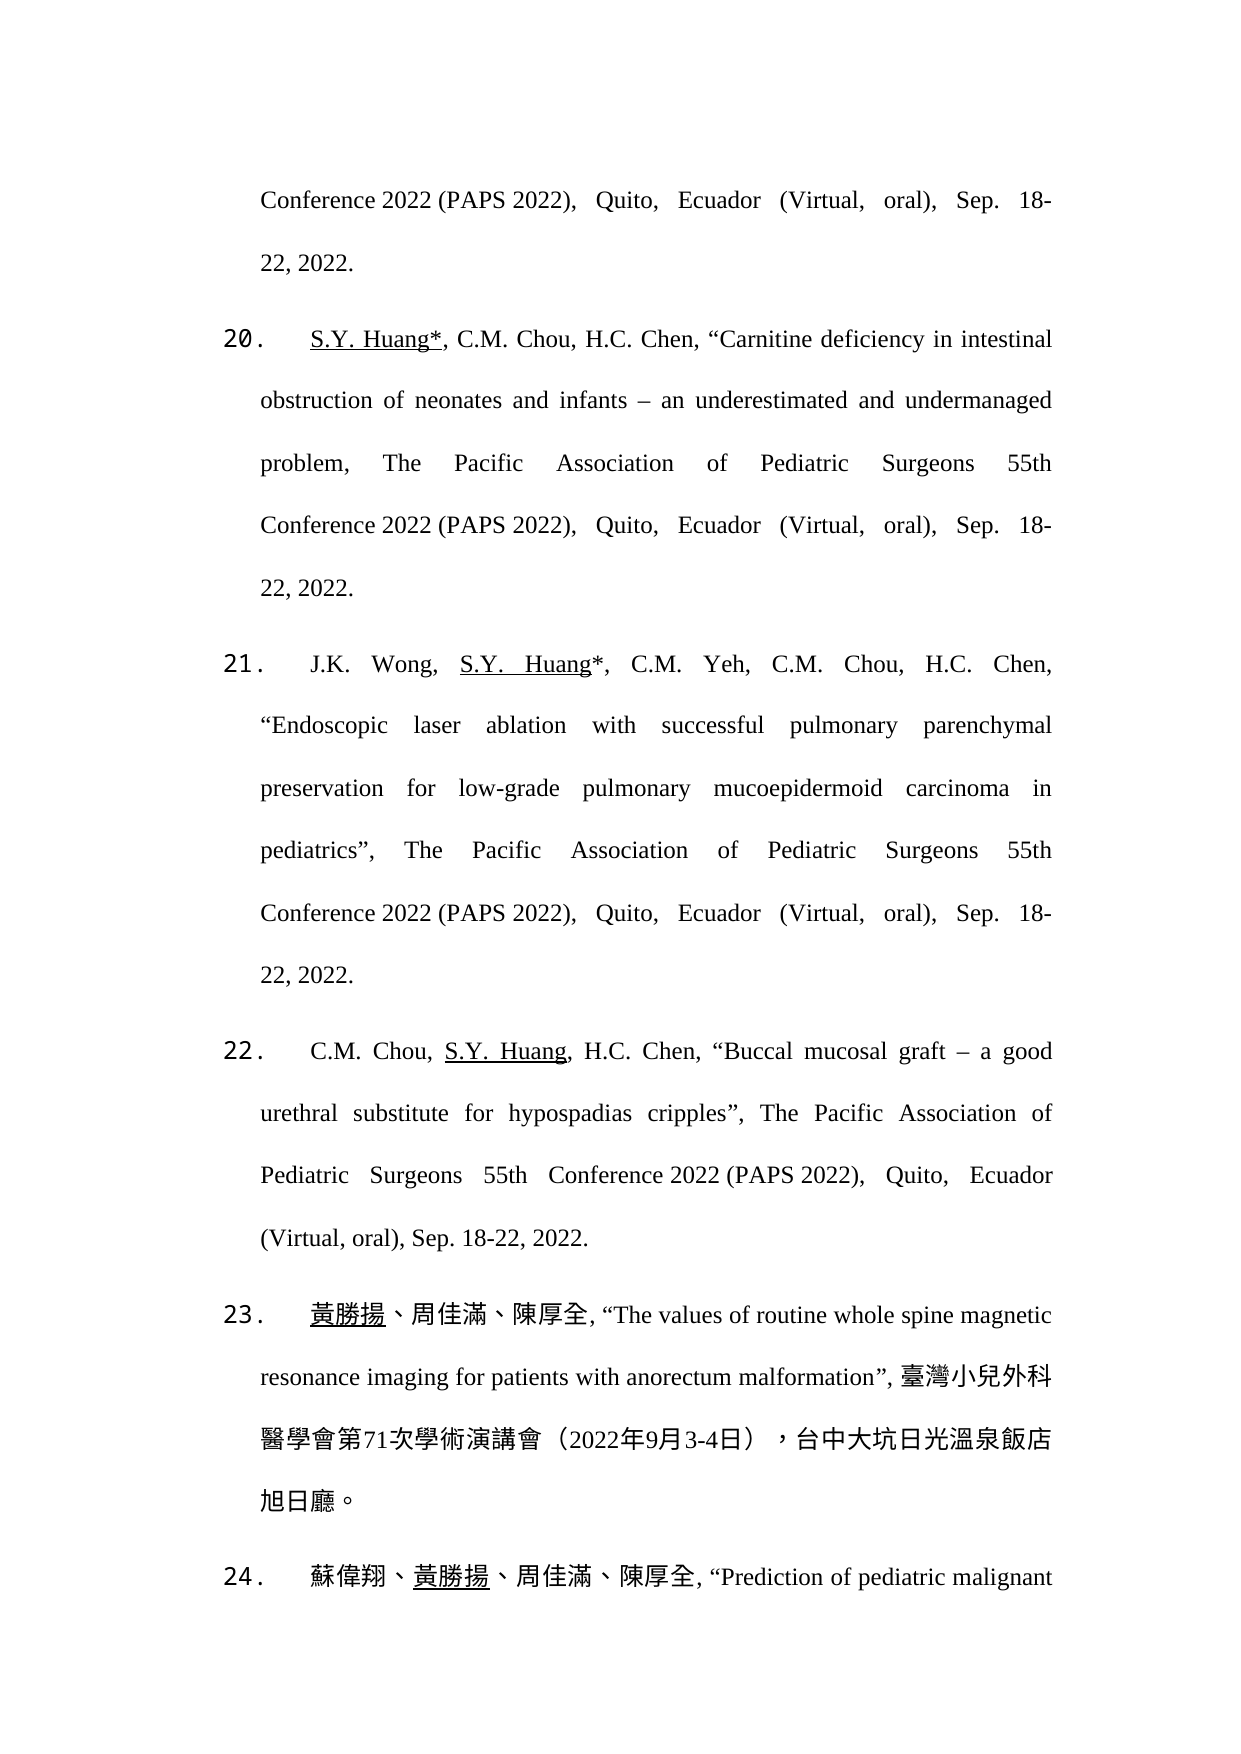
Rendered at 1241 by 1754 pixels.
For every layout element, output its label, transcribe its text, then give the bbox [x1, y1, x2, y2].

list C.M. Chou, S.Y. Huang, H.C. Chen, “Buccal mucosal graft – a good urethral substitute for hypospadias cripples”, The Pacific Association of Pediatric Surgeons 55th Conference 2022 (PAPS 2022), Quito, Ecuador (Virtual, oral), Sep. 18-22, 2022. [223, 1008, 1053, 1258]
list S.Y. Huang*, C.M. Chou, H.C. Chen, “Carnitine deficiency in intestinal obstruction of neonates and infants – an underestimated and undermanaged problem, The Pacific Association of Pediatric Surgeons 55th Conference 2022 (PAPS 2022), Quito, Ecuador (Virtual, oral), Sep. 18-22, 2022. [223, 296, 1053, 608]
list 黃勝揚、周佳滿、陳厚全, “The values of routine whole spine magnetic resonance imaging for patients with anorectum malformation”, 臺灣小兒外科醫學會第71次學術演講會（2022年9月3-4日），台中大坑日光溫泉飯店旭日廳。 [223, 1271, 1053, 1521]
list J.K. Wong, S.Y. Huang*, C.M. Yeh, C.M. Chou, H.C. Chen, “Endoscopic laser ablation with successful pulmonary parenchymal preservation for low-grade pulmonary mucoepidermoid carcinoma in pediatrics”, The Pacific Association of Pediatric Surgeons 55th Conference 2022 (PAPS 2022), Quito, Ecuador (Virtual, oral), Sep. 18-22, 2022. [223, 621, 1053, 996]
list Conference 2022 (PAPS 2022), Quito, Ecuador (Virtual, oral), Sep. 18-22, 2022. [223, 158, 1053, 283]
list 蘇偉翔、黃勝揚、周佳滿、陳厚全, “Prediction of pediatric malignant [223, 1533, 1053, 1596]
